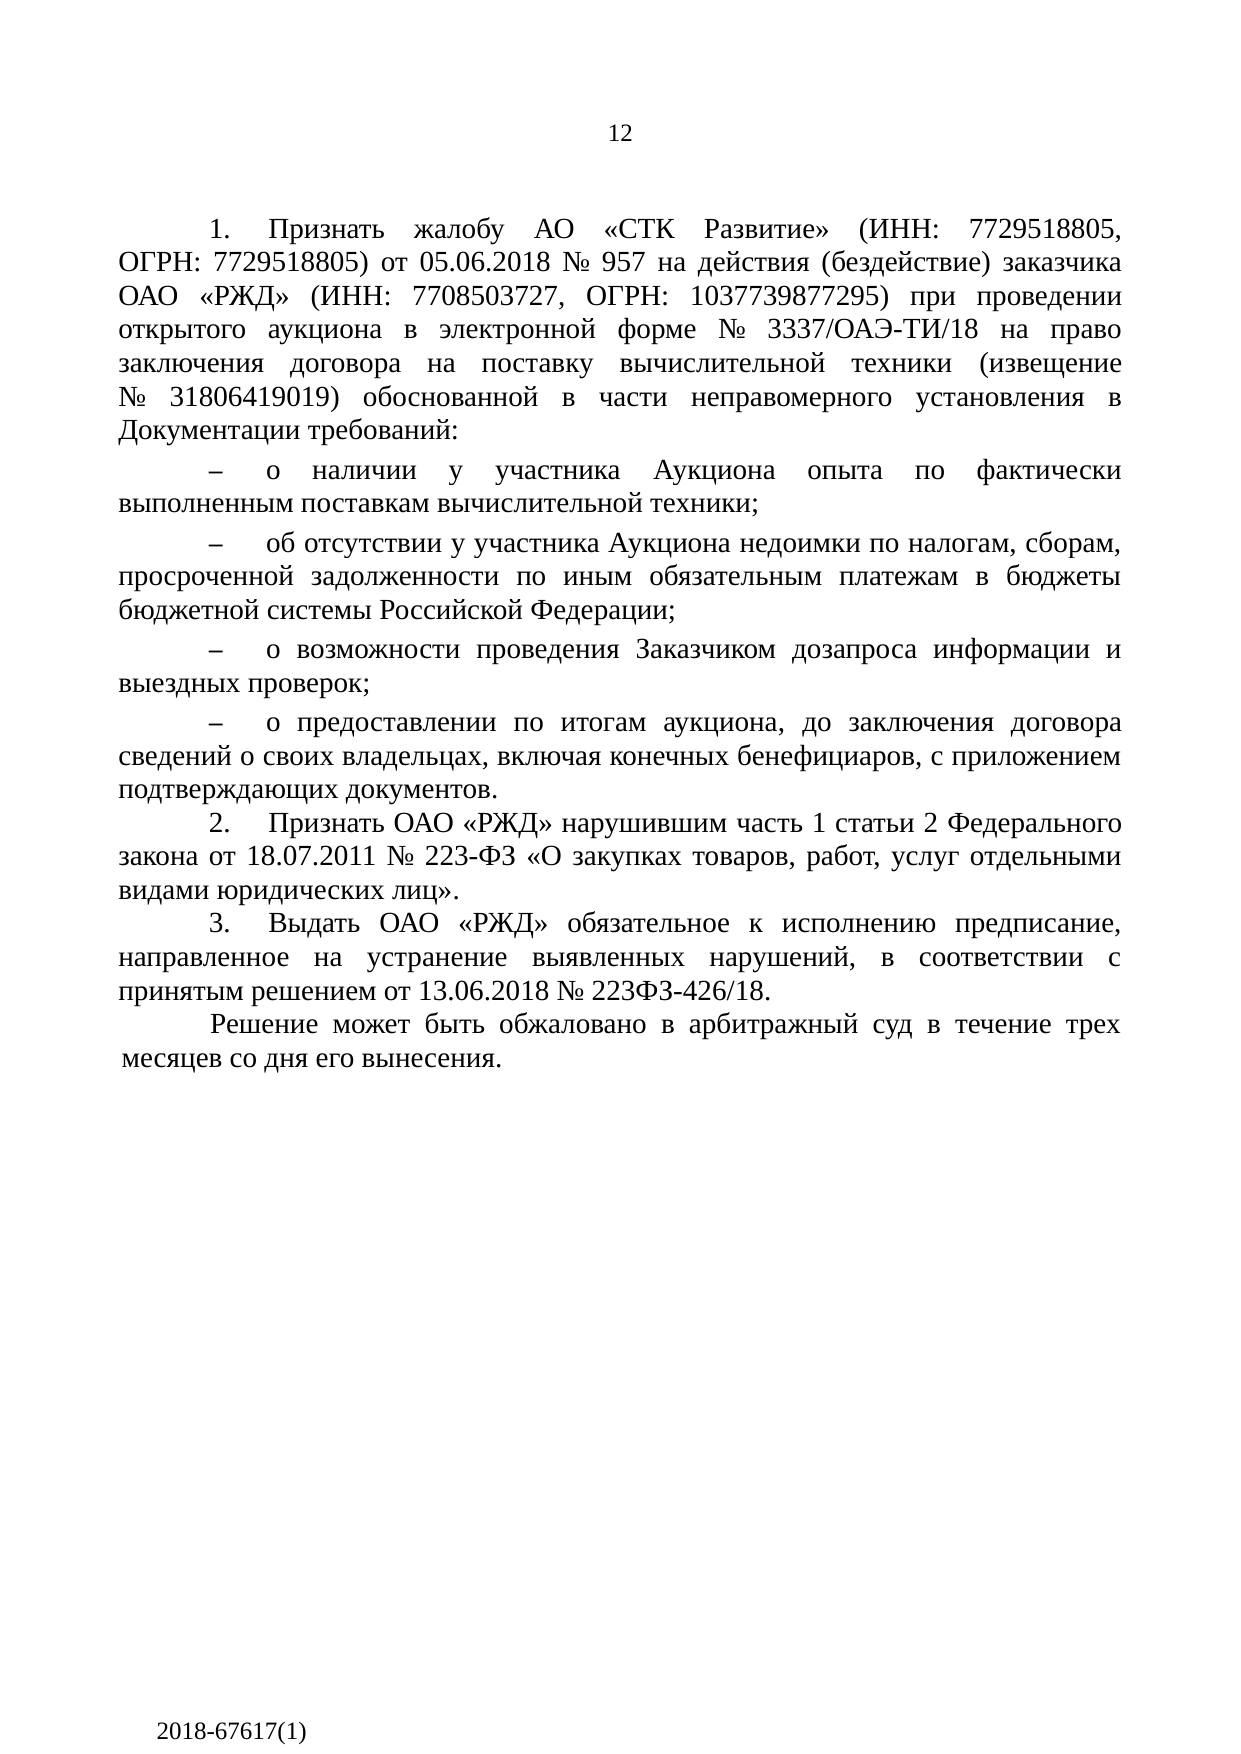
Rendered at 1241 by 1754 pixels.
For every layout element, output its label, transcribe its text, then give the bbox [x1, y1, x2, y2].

list о предоставлении по итогам аукциона, до заключения договора сведений о своих владельцах, включая конечных бенефициаров, с приложением подтверждающих документов. [118, 704, 1122, 805]
list о возможности проведения Заказчиком дозапроса информации и выездных проверок; [118, 631, 1122, 698]
list Признать жалобу АО «СТК Развитие» (ИНН: 7729518805, ОГРН: 7729518805) от 05.06.2018 № 957 на действия (бездействие) заказчика ОАО «РЖД» (ИНН: 7708503727, ОГРН: 1037739877295) при проведении открытого аукциона в электронной форме № 3337/ОАЭ-ТИ/18 на право заключения договора на поставку вычислительной техники (извещение № 31806419019) обоснованной в части неправомерного установления в Документации требований: [118, 211, 1122, 446]
text Решение может быть обжаловано в арбитражный суд в течение трех месяцев со дня его вынесения. [121, 1006, 1122, 1073]
list о наличии у участника Аукциона опыта по фактически выполненным поставкам вычислительной техники; [118, 452, 1122, 519]
list об отсутствии у участника Аукциона недоимки по налогам, сборам, просроченной задолженности по иным обязательным платежам в бюджеты бюджетной системы Российской Федерации; [118, 525, 1122, 625]
list Признать ОАО «РЖД» нарушившим часть 1 статьи 2 Федерального закона от 18.07.2011 № 223-ФЗ «О закупках товаров, работ, услуг отдельными видами юридических лиц». [118, 805, 1122, 906]
list Выдать ОАО «РЖД» обязательное к исполнению предписание, направленное на устранение выявленных нарушений, в соответствии с принятым решением от 13.06.2018 № 223ФЗ-426/18. [118, 906, 1122, 1006]
